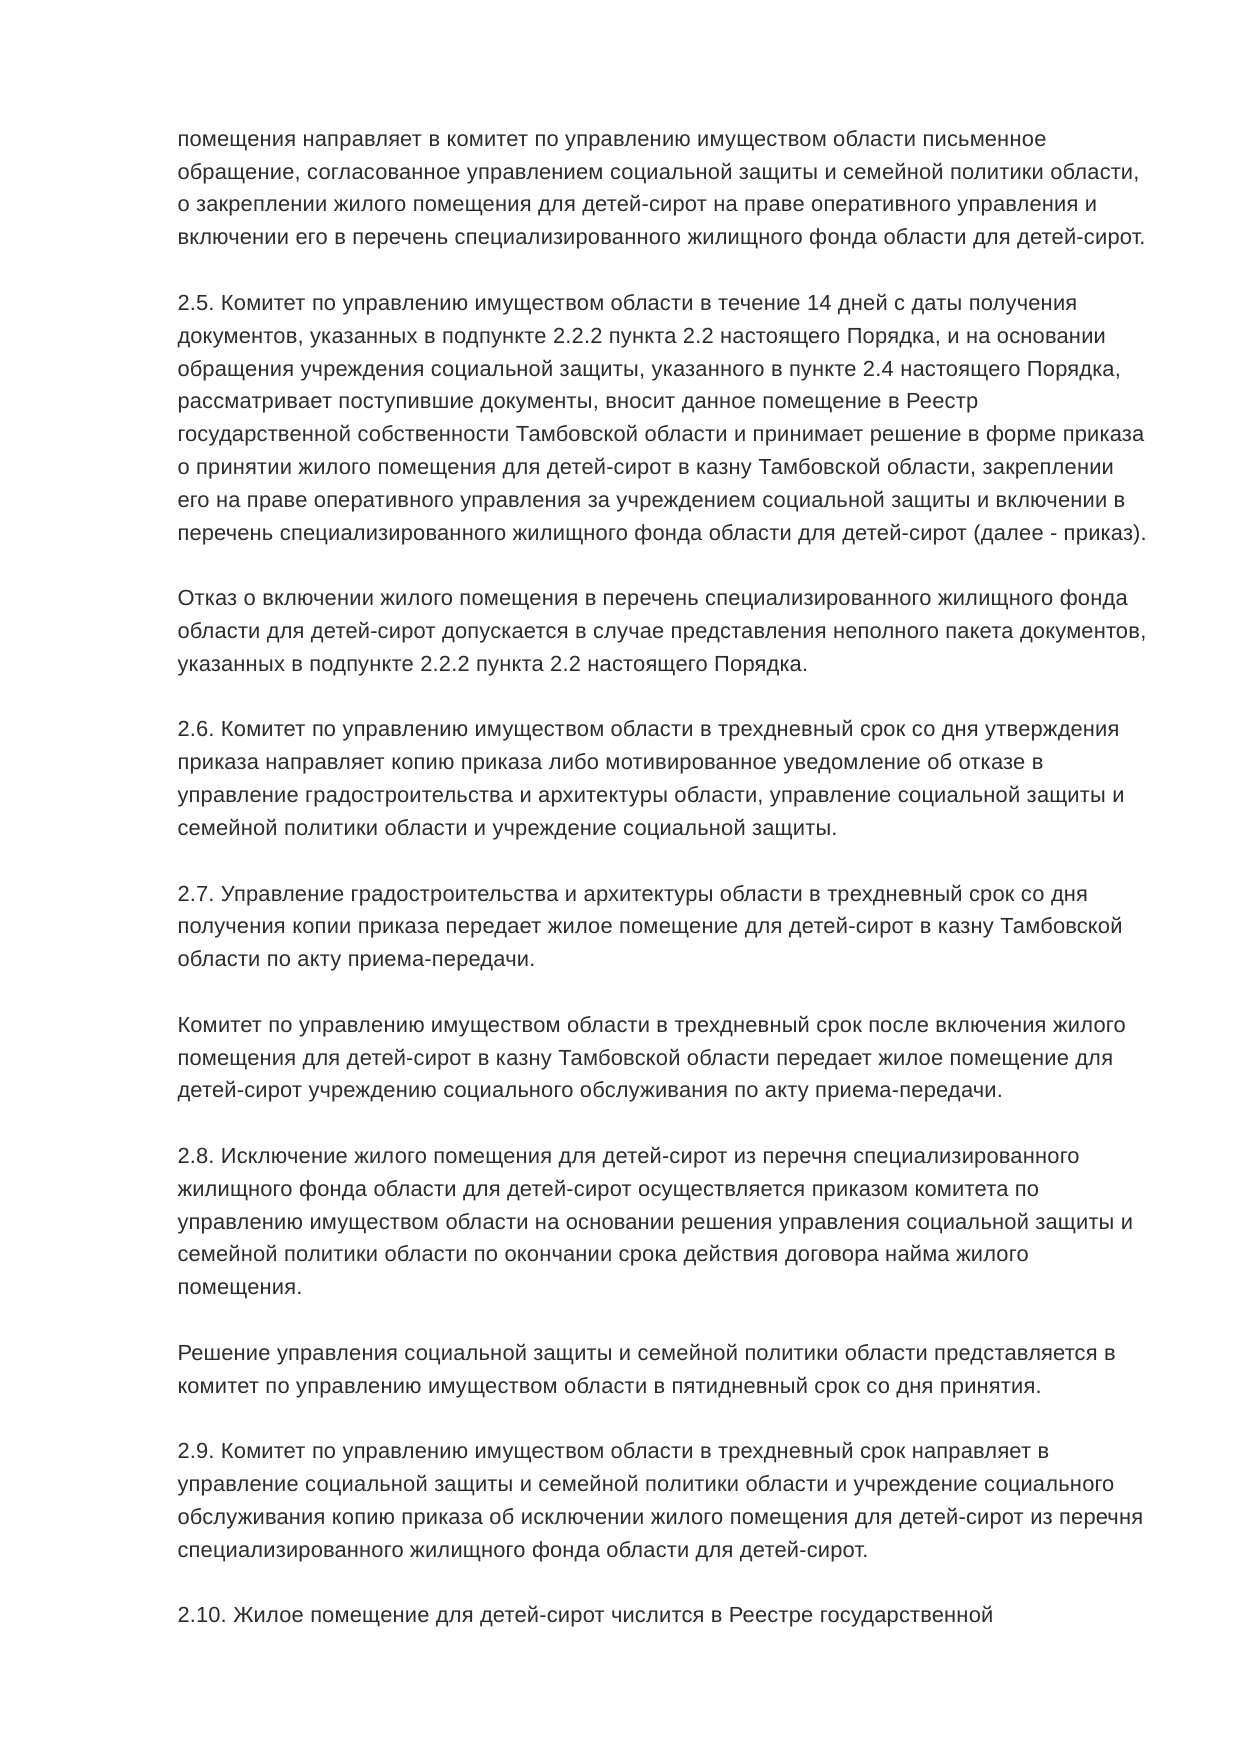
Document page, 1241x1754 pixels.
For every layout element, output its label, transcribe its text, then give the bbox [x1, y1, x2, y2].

text 2.5. Комитет по управлению имуществом области в течение 14 дней с даты получения документов, указанных в подпункте 2.2.2 пункта 2.2 настоящего Порядка, и на основании обращения учреждения социальной защиты, указанного в пункте 2.4 настоящего Порядка, рассматривает поступившие документы, вносит данное помещение в Реестр государственной собственности Тамбовской области и принимает решение в форме приказа о принятии жилого помещения для детей-сирот в казну Тамбовской области, закреплении его на праве оперативного управления за учреждением социальной защиты и включении в перечень специализированного жилищного фонда области для детей-сирот (далее - приказ). [177, 249, 1152, 545]
text Комитет по управлению имуществом области в трехдневный срок после включения жилого помещения для детей-сирот в казну Тамбовской области передает жилое помещение для детей-сирот учреждению социального обслуживания по акту приема-передачи. [177, 971, 1152, 1102]
text 2.9. Комитет по управлению имуществом области в трехдневный срок направляет в управление социальной защиты и семейной политики области и учреждение социального обслуживания копию приказа об исключении жилого помещения для детей-сирот из перечня специализированного жилищного фонда области для детей-сирот. [177, 1398, 1152, 1562]
text помещения направляет в комитет по управлению имуществом области письменное обращение, согласованное управлением социальной защиты и семейной политики области, о закреплении жилого помещения для детей-сирот на праве оперативного управления и включении его в перечень специализированного жилищного фонда области для детей-сирот. [177, 118, 1152, 249]
text Отказ о включении жилого помещения в перечень специализированного жилищного фонда области для детей-сирот допускается в случае представления неполного пакета документов, указанных в подпункте 2.2.2 пункта 2.2 настоящего Порядка. [177, 545, 1152, 676]
text 2.7. Управление градостроительства и архитектуры области в трехдневный срок со дня получения копии приказа передает жилое помещение для детей-сирот в казну Тамбовской области по акту приема-передачи. [177, 840, 1152, 971]
text Решение управления социальной защиты и семейной политики области представляется в комитет по управлению имуществом области в пятидневный срок со дня принятия. [177, 1299, 1152, 1398]
text 2.10. Жилое помещение для детей-сирот числится в Реестре государственной [177, 1562, 1152, 1627]
text 2.8. Исключение жилого помещения для детей-сирот из перечня специализированного жилищного фонда области для детей-сирот осуществляется приказом комитета по управлению имуществом области на основании решения управления социальной защиты и семейной политики области по окончании срока действия договора найма жилого помещения. [177, 1102, 1152, 1299]
text 2.6. Комитет по управлению имуществом области в трехдневный срок со дня утверждения приказа направляет копию приказа либо мотивированное уведомление об отказе в управление градостроительства и архитектуры области, управление социальной защиты и семейной политики области и учреждение социальной защиты. [177, 676, 1152, 840]
